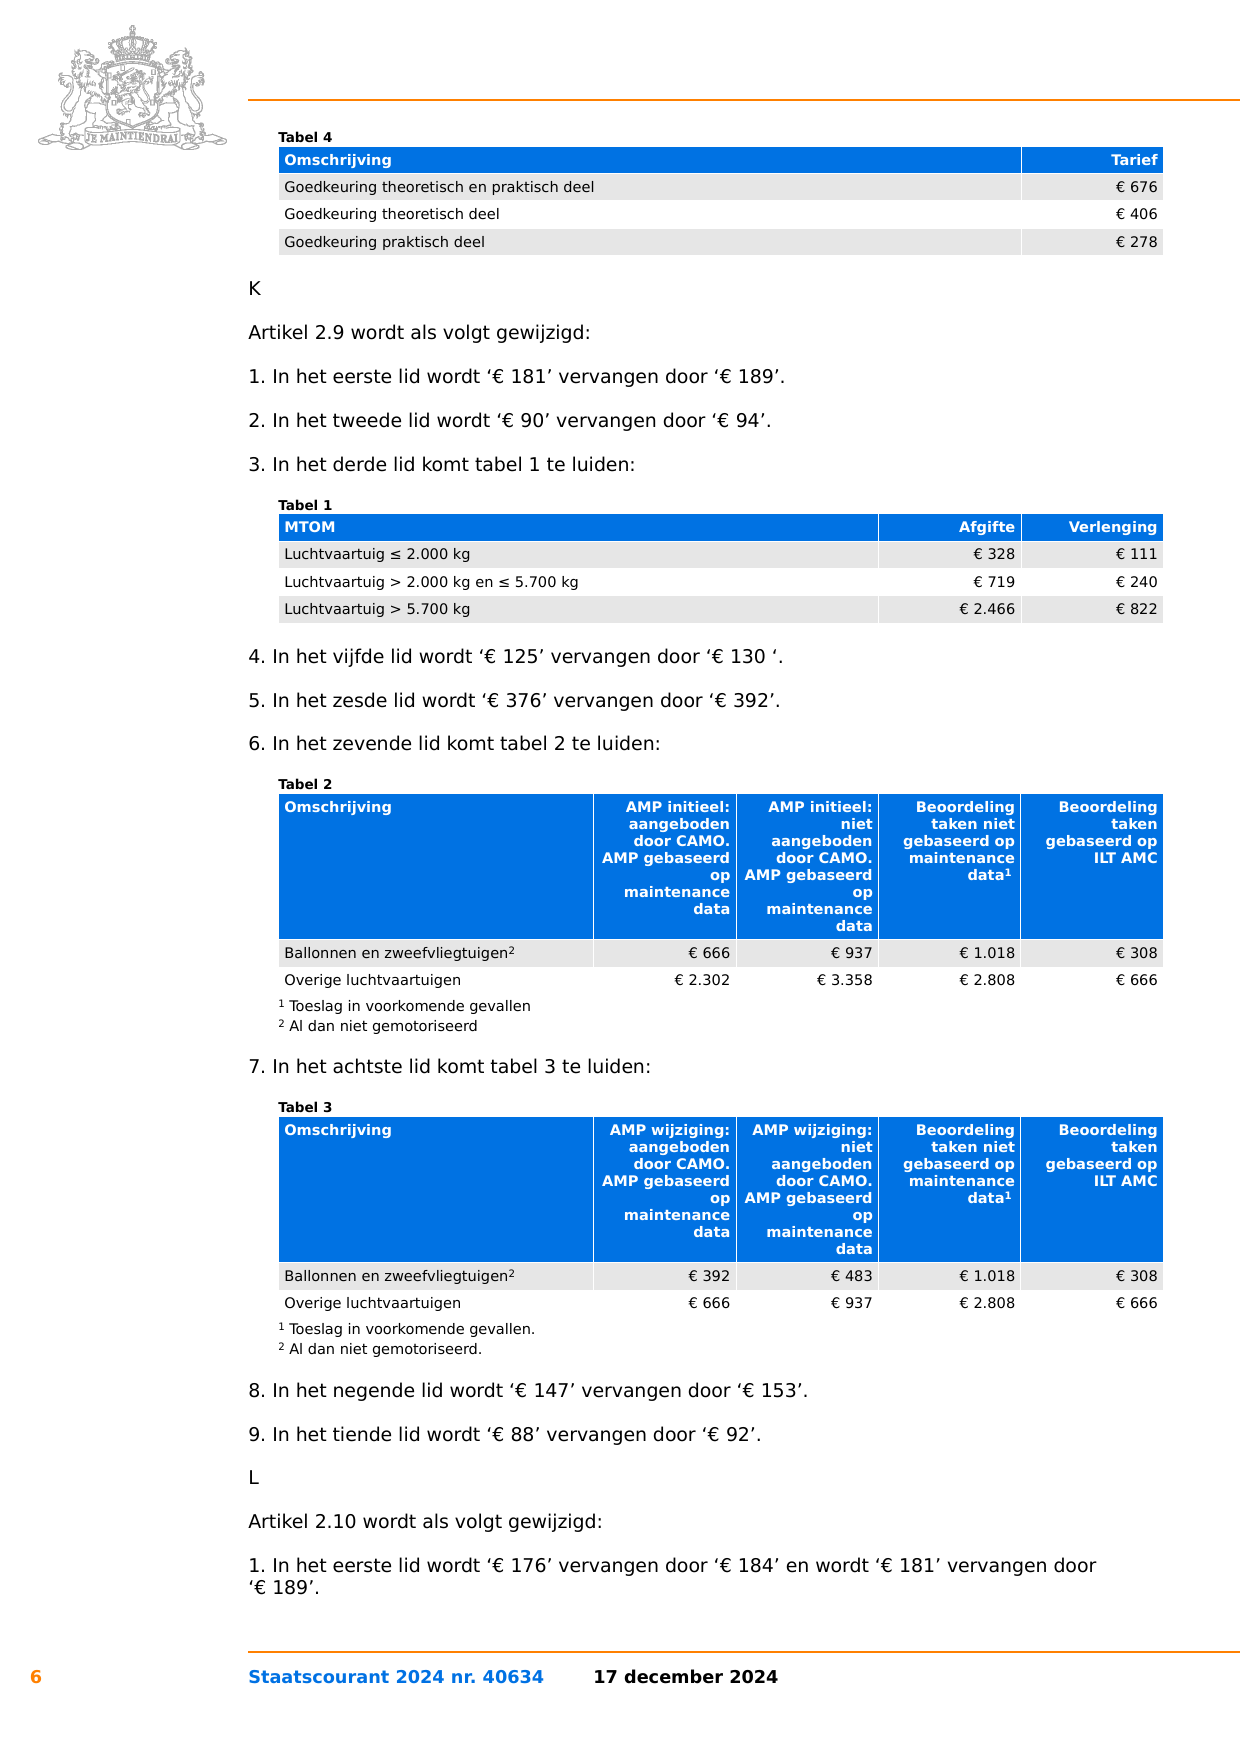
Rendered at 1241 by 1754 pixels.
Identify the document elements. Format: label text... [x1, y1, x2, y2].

table_cell € 666 [1021, 968, 1163, 994]
table_header Tabel 2 [278, 777, 1163, 793]
table_cell € 666 [594, 1291, 736, 1317]
text 2. In het tweede lid wordt ‘€ 90’ vervangen door ‘€ 94’. [248, 410, 1163, 432]
table_cell Ballonnen en zweefvliegtuigen2 [279, 1263, 593, 1290]
text 7. In het achtste lid komt tabel 3 te luiden: [248, 1056, 1163, 1078]
table_cell Luchtvaartuig > 5.700 kg [279, 596, 878, 623]
table_cell € 666 [594, 940, 736, 967]
table_cell € 2.808 [879, 1291, 1020, 1317]
table_cell € 308 [1021, 940, 1163, 967]
text K [248, 278, 1163, 300]
table_cell Goedkeuring praktisch deel [279, 229, 1021, 255]
table_header Tabel 4 [278, 130, 1163, 146]
table_cell € 1.018 [879, 940, 1020, 967]
table_cell 1 Toeslag in voorkomende gevallen 2 Al dan niet gemotoriseerd [278, 995, 1163, 1034]
text 9. In het tiende lid wordt ‘€ 88’ vervangen door ‘€ 92’. [248, 1423, 1163, 1445]
table_cell Ballonnen en zweefvliegtuigen2 [279, 940, 593, 967]
table_header Tabel 3 [278, 1100, 1163, 1116]
table_cell € 483 [737, 1263, 878, 1290]
table_cell € 111 [1022, 542, 1163, 568]
table_cell € 240 [1022, 569, 1163, 595]
text 8. In het negende lid wordt ‘€ 147’ vervangen door ‘€ 153’. [248, 1379, 1163, 1402]
table_cell AMP wijziging: aangeboden door CAMO. AMP gebaseerd op maintenance data [594, 1117, 736, 1262]
table_cell Omschrijving [279, 794, 593, 939]
table_cell € 2.466 [879, 596, 1021, 623]
text Artikel 2.10 wordt als volgt gewijzigd: [248, 1511, 1163, 1533]
table_cell € 2.302 [594, 968, 736, 994]
table_cell MTOM [279, 514, 878, 541]
table_cell 1 Toeslag in voorkomende gevallen. 2 Al dan niet gemotoriseerd. [278, 1318, 1163, 1358]
table_cell Afgifte [879, 514, 1021, 541]
table_cell € 406 [1022, 201, 1163, 228]
table_cell € 937 [737, 1291, 878, 1317]
table_cell Beoordeling taken gebaseerd op ILT AMC [1021, 794, 1163, 939]
table_header Tabel 1 [278, 498, 1163, 513]
table_cell € 2.808 [879, 968, 1020, 994]
table_cell € 328 [879, 542, 1021, 568]
table_cell Omschrijving [279, 1117, 593, 1262]
table_cell Luchtvaartuig ≤ 2.000 kg [279, 542, 878, 568]
table_cell Overige luchtvaartuigen [279, 1291, 593, 1317]
table_cell Omschrijving [279, 147, 1021, 173]
table_cell Goedkeuring theoretisch deel [279, 201, 1021, 228]
text L [248, 1467, 1163, 1489]
table_cell € 822 [1022, 596, 1163, 623]
table_cell Goedkeuring theoretisch en praktisch deel [279, 174, 1021, 200]
picture [38, 25, 227, 150]
table_cell € 3.358 [737, 968, 878, 994]
table_cell € 392 [594, 1263, 736, 1290]
table_cell Overige luchtvaartuigen [279, 968, 593, 994]
text Artikel 2.9 wordt als volgt gewijzigd: [248, 322, 1163, 344]
table_cell AMP wijziging: niet aangeboden door CAMO. AMP gebaseerd op maintenance data [737, 1117, 878, 1262]
table_cell € 666 [1021, 1291, 1163, 1317]
text 1. In het eerste lid wordt ‘€ 181’ vervangen door ‘€ 189’. [248, 366, 1163, 388]
table_cell Verlenging [1022, 514, 1163, 541]
table_cell AMP initieel: niet aangeboden door CAMO. AMP gebaseerd op maintenance data [737, 794, 878, 939]
text 3. In het derde lid komt tabel 1 te luiden: [248, 453, 1163, 476]
table_cell Tarief [1022, 147, 1163, 173]
table_cell € 278 [1022, 229, 1163, 255]
table_cell € 937 [737, 940, 878, 967]
table_cell € 308 [1021, 1263, 1163, 1290]
table_cell Beoordeling taken gebaseerd op ILT AMC [1021, 1117, 1163, 1262]
text 5. In het zesde lid wordt ‘€ 376’ vervangen door ‘€ 392’. [248, 689, 1163, 711]
table_cell Luchtvaartuig > 2.000 kg en ≤ 5.700 kg [279, 569, 878, 595]
table_cell AMP initieel: aangeboden door CAMO. AMP gebaseerd op maintenance data [594, 794, 736, 939]
table_cell € 676 [1022, 174, 1163, 200]
table_cell Beoordeling taken niet gebaseerd op maintenance data1 [879, 1117, 1020, 1262]
table_cell € 1.018 [879, 1263, 1020, 1290]
text 6. In het zevende lid komt tabel 2 te luiden: [248, 733, 1163, 755]
text 1. In het eerste lid wordt ‘€ 176’ vervangen door ‘€ 184’ en wordt ‘€ 181’ vervangen door ‘€ 189’. [248, 1555, 1163, 1599]
table_cell Beoordeling taken niet gebaseerd op maintenance data1 [879, 794, 1020, 939]
text 4. In het vijfde lid wordt ‘€ 125’ vervangen door ‘€ 130 ‘. [248, 646, 1163, 668]
table_cell € 719 [879, 569, 1021, 595]
